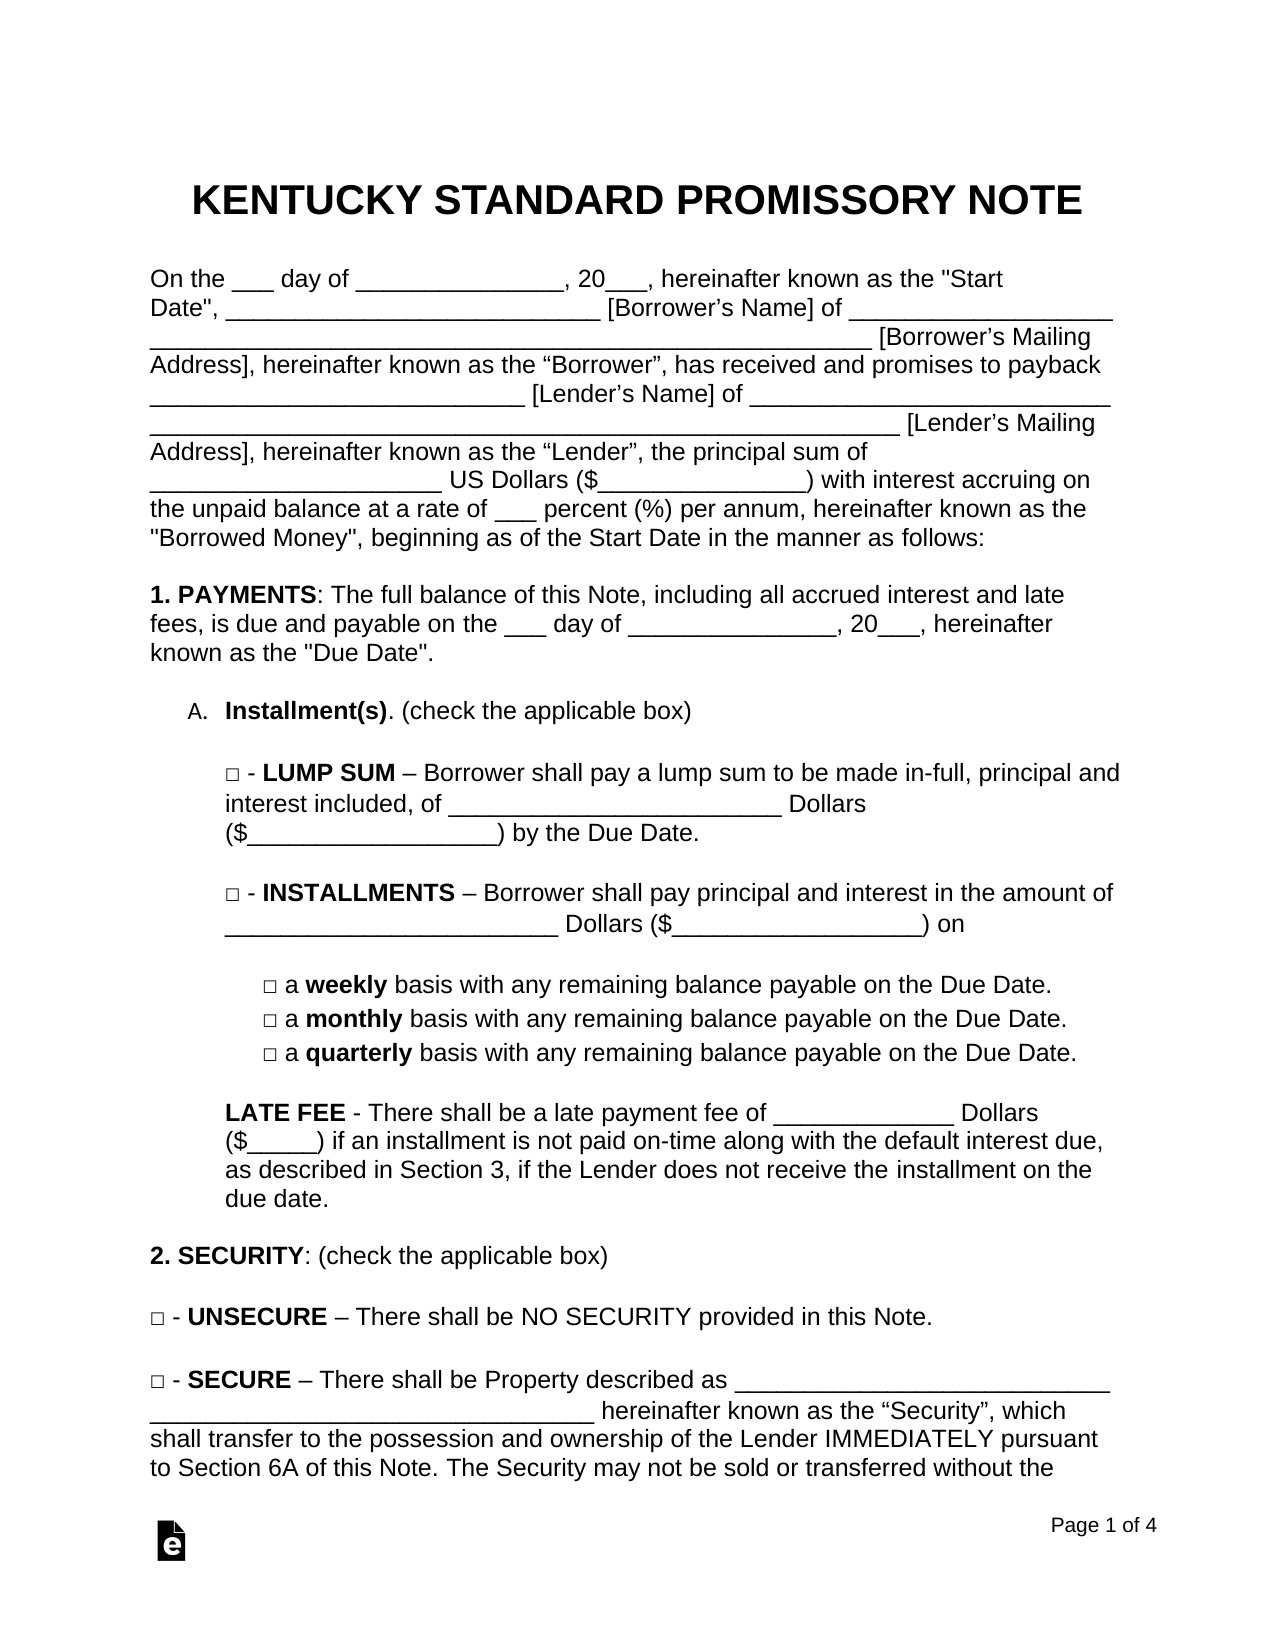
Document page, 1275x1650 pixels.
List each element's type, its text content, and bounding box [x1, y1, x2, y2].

text ☐ - INSTALLMENTS – Borrower shall pay principal and interest in the amount of ________________________ Dollars ($__________________) on [225, 875, 1125, 938]
text ____________________________________________________ [Borrower’s Mailing Address], hereinafter known as the “Borrower”, has received and promises to payback ___________________________ [Lender’s Name] of __________________________ [150, 322, 1125, 408]
text ☐ a quarterly basis with any remaining balance payable on the Due Date. [225, 1035, 1125, 1069]
list Installment(s). (check the applicable box) [187, 695, 1125, 726]
text ________________________________ hereinafter known as the “Security”, which shall transfer to the possession and ownership of the Lender IMMEDIATELY pursuant to Section 6A of this Note. The Security may not be sold or transferred without the [150, 1396, 1125, 1482]
text ☐ - SECURE – There shall be Property described as ___________________________ [150, 1362, 1125, 1396]
text 2. SECURITY: (check the applicable box) [150, 1241, 1125, 1270]
text LATE FEE - There shall be a late payment fee of _____________ Dollars ($_____) if an installment is not paid on-time along with the default interest due, as described in Section 3, if the Lender does not receive the installment on the due date. [225, 1097, 1125, 1212]
text 1. PAYMENTS: The full balance of this Note, including all accrued interest and late fees, is due and payable on the ___ day of _______________, 20___, hereinafter known as the "Due Date". [150, 580, 1125, 667]
text On the ___ day of _______________, 20___, hereinafter known as the "Start Date", ___________________________ [Borrower’s Name] of ___________________ [150, 264, 1125, 322]
text ☐ - LUMP SUM – Borrower shall pay a lump sum to be made in-full, principal and interest included, of ________________________ Dollars ($__________________) by the Due Date. [225, 755, 1125, 846]
text ☐ a monthly basis with any remaining balance payable on the Due Date. [225, 1001, 1125, 1035]
text ☐ a weekly basis with any remaining balance payable on the Due Date. [225, 967, 1125, 1001]
subtitle KENTUCKY STANDARD PROMISSORY NOTE [150, 175, 1125, 223]
text ______________________________________________________ [Lender’s Mailing Address], hereinafter known as the “Lender”, the principal sum of _____________________ US Dollars ($_______________) with interest accruing on the unpaid balance at a rate of ___ percent (%) per annum, hereinafter known as the "Borrowed Money", beginning as of the Start Date in the manner as follows: [150, 408, 1125, 552]
text ☐ - UNSECURE – There shall be NO SECURITY provided in this Note. [150, 1299, 1125, 1333]
